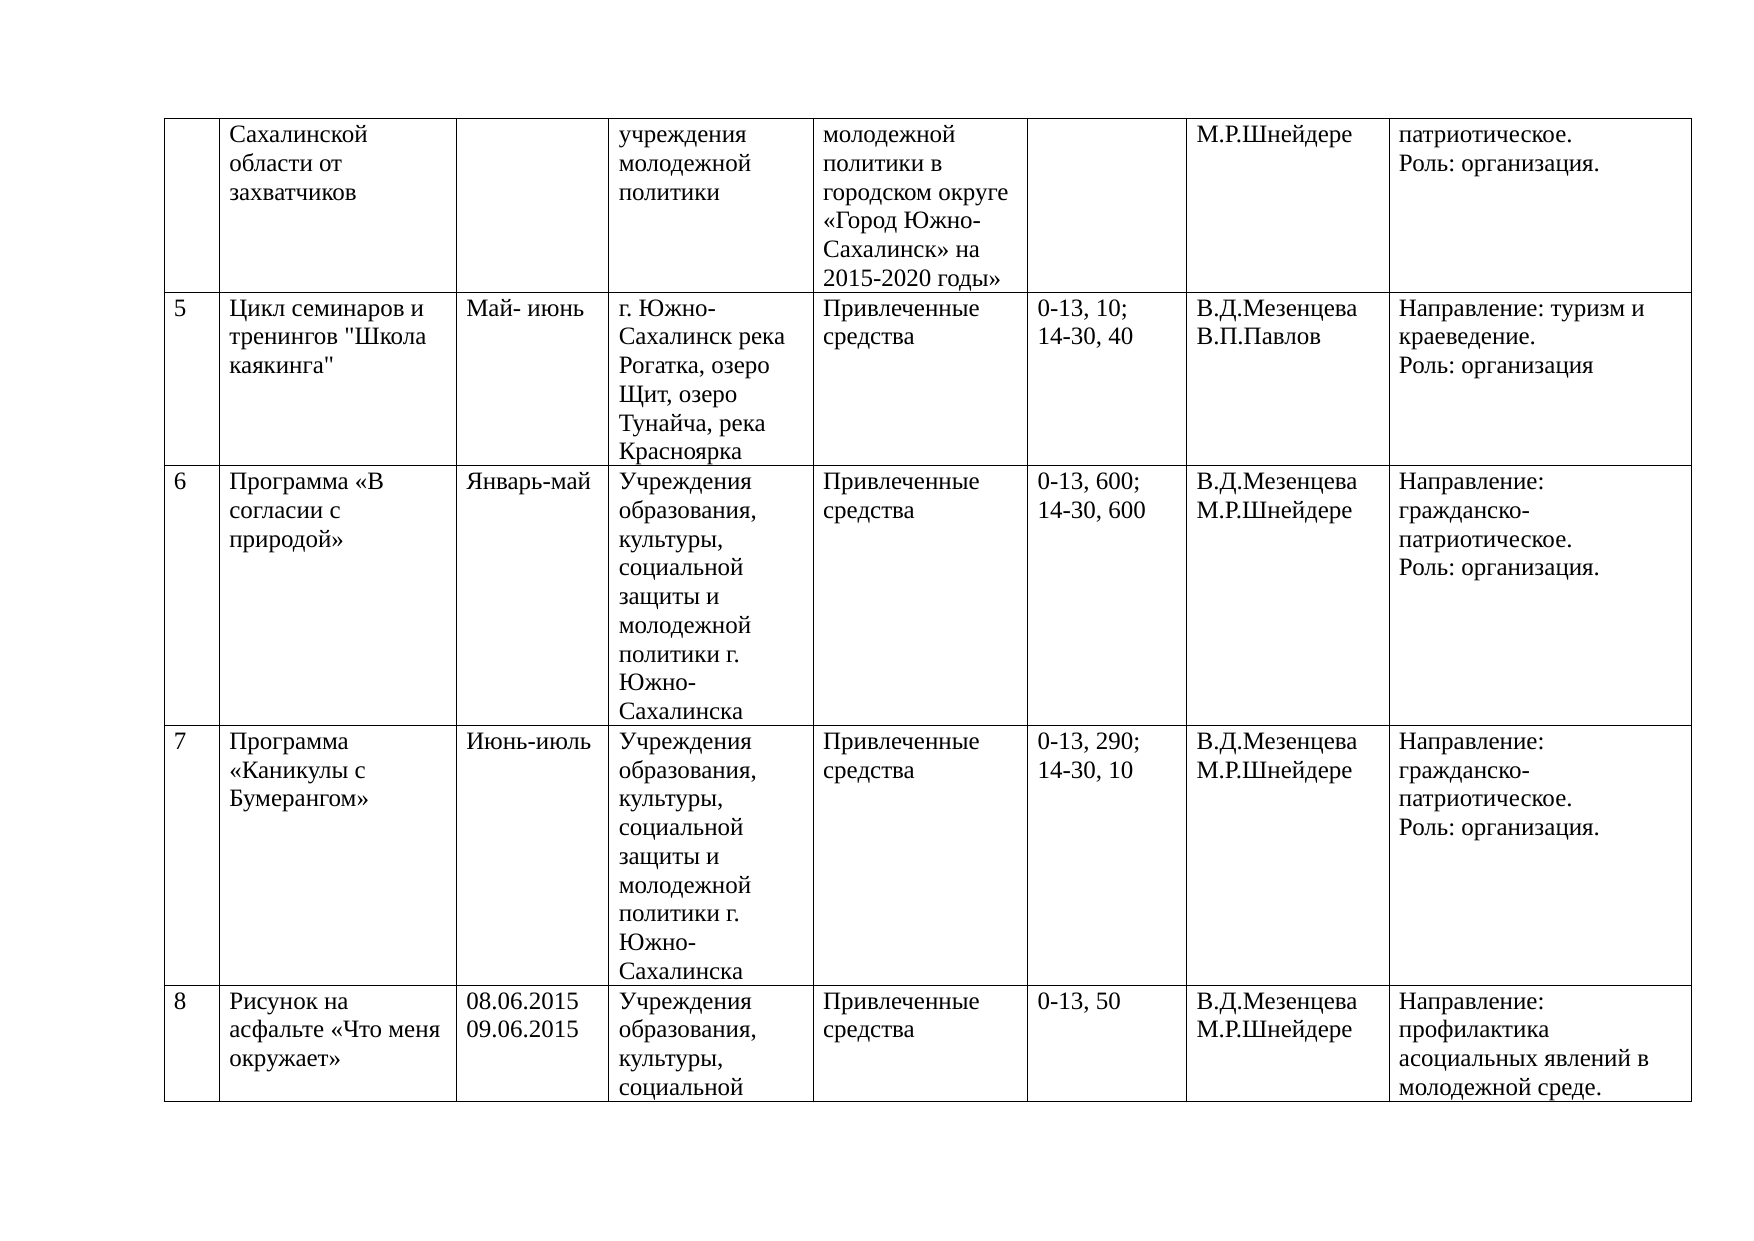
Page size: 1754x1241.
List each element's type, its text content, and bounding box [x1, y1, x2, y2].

table_cell Направление: туризм и краеведение. Роль: организация [1390, 293, 1691, 465]
table_cell 0-13, 50 [1028, 986, 1186, 1101]
table_cell 0-13, 290; 14-30, 10 [1028, 726, 1186, 985]
table_cell Цикл семинаров и тренингов "Школа каякинга" [220, 293, 456, 465]
table_cell Программа «Каникулы с Бумерангом» [220, 726, 456, 985]
table_cell 0-13, 10; 14-30, 40 [1028, 293, 1186, 465]
table_cell В.Д.Мезенцева М.Р.Шнейдере [1187, 726, 1389, 985]
table_cell Июнь-июль [457, 726, 608, 985]
table_cell Привлеченные средства [814, 466, 1027, 725]
table_cell Привлеченные средства [814, 986, 1027, 1101]
table_cell М.Р.Шнейдере [1187, 119, 1389, 292]
table_cell [457, 119, 608, 292]
table_cell Сахалинской области от захватчиков [220, 119, 456, 292]
table_cell Рисунок на асфальте «Что меня окружает» [220, 986, 456, 1101]
table_cell Привлеченные средства [814, 293, 1027, 465]
table_cell [1028, 119, 1186, 292]
table_cell Май- июнь [457, 293, 608, 465]
table_cell г. Южно-Сахалинск река Рогатка, озеро Щит, озеро Тунайча, река Красноярка [609, 293, 813, 465]
table_cell Учреждения образования, культуры, социальной [609, 986, 813, 1101]
table_cell молодежной политики в городском округе «Город Южно-Сахалинск» на 2015-2020 годы» [814, 119, 1027, 292]
table_cell 7 [165, 726, 219, 985]
table_cell учреждения молодежной политики [609, 119, 813, 292]
table_cell Учреждения образования, культуры, социальной защиты и молодежной политики г. Южно-Сахалинска [609, 726, 813, 985]
table_cell 5 [165, 293, 219, 465]
table_cell патриотическое. Роль: организация. [1390, 119, 1691, 292]
table_cell 8 [165, 986, 219, 1101]
table_cell [165, 119, 219, 292]
table_cell Программа «В согласии с природой» [220, 466, 456, 725]
table_cell Направление: гражданско-патриотическое. Роль: организация. [1390, 726, 1691, 985]
table_cell 08.06.2015 09.06.2015 [457, 986, 608, 1101]
table_cell В.Д.Мезенцева В.П.Павлов [1187, 293, 1389, 465]
table_cell В.Д.Мезенцева М.Р.Шнейдере [1187, 986, 1389, 1101]
table_cell 6 [165, 466, 219, 725]
table_cell В.Д.Мезенцева М.Р.Шнейдере [1187, 466, 1389, 725]
table_cell Январь-май [457, 466, 608, 725]
table_cell 0-13, 600; 14-30, 600 [1028, 466, 1186, 725]
table_cell Направление: гражданско-патриотическое. Роль: организация. [1390, 466, 1691, 725]
table_cell Учреждения образования, культуры, социальной защиты и молодежной политики г. Южно-Сахалинска [609, 466, 813, 725]
table_cell Привлеченные средства [814, 726, 1027, 985]
table_cell Направление: профилактика асоциальных явлений в молодежной среде. [1390, 986, 1691, 1101]
